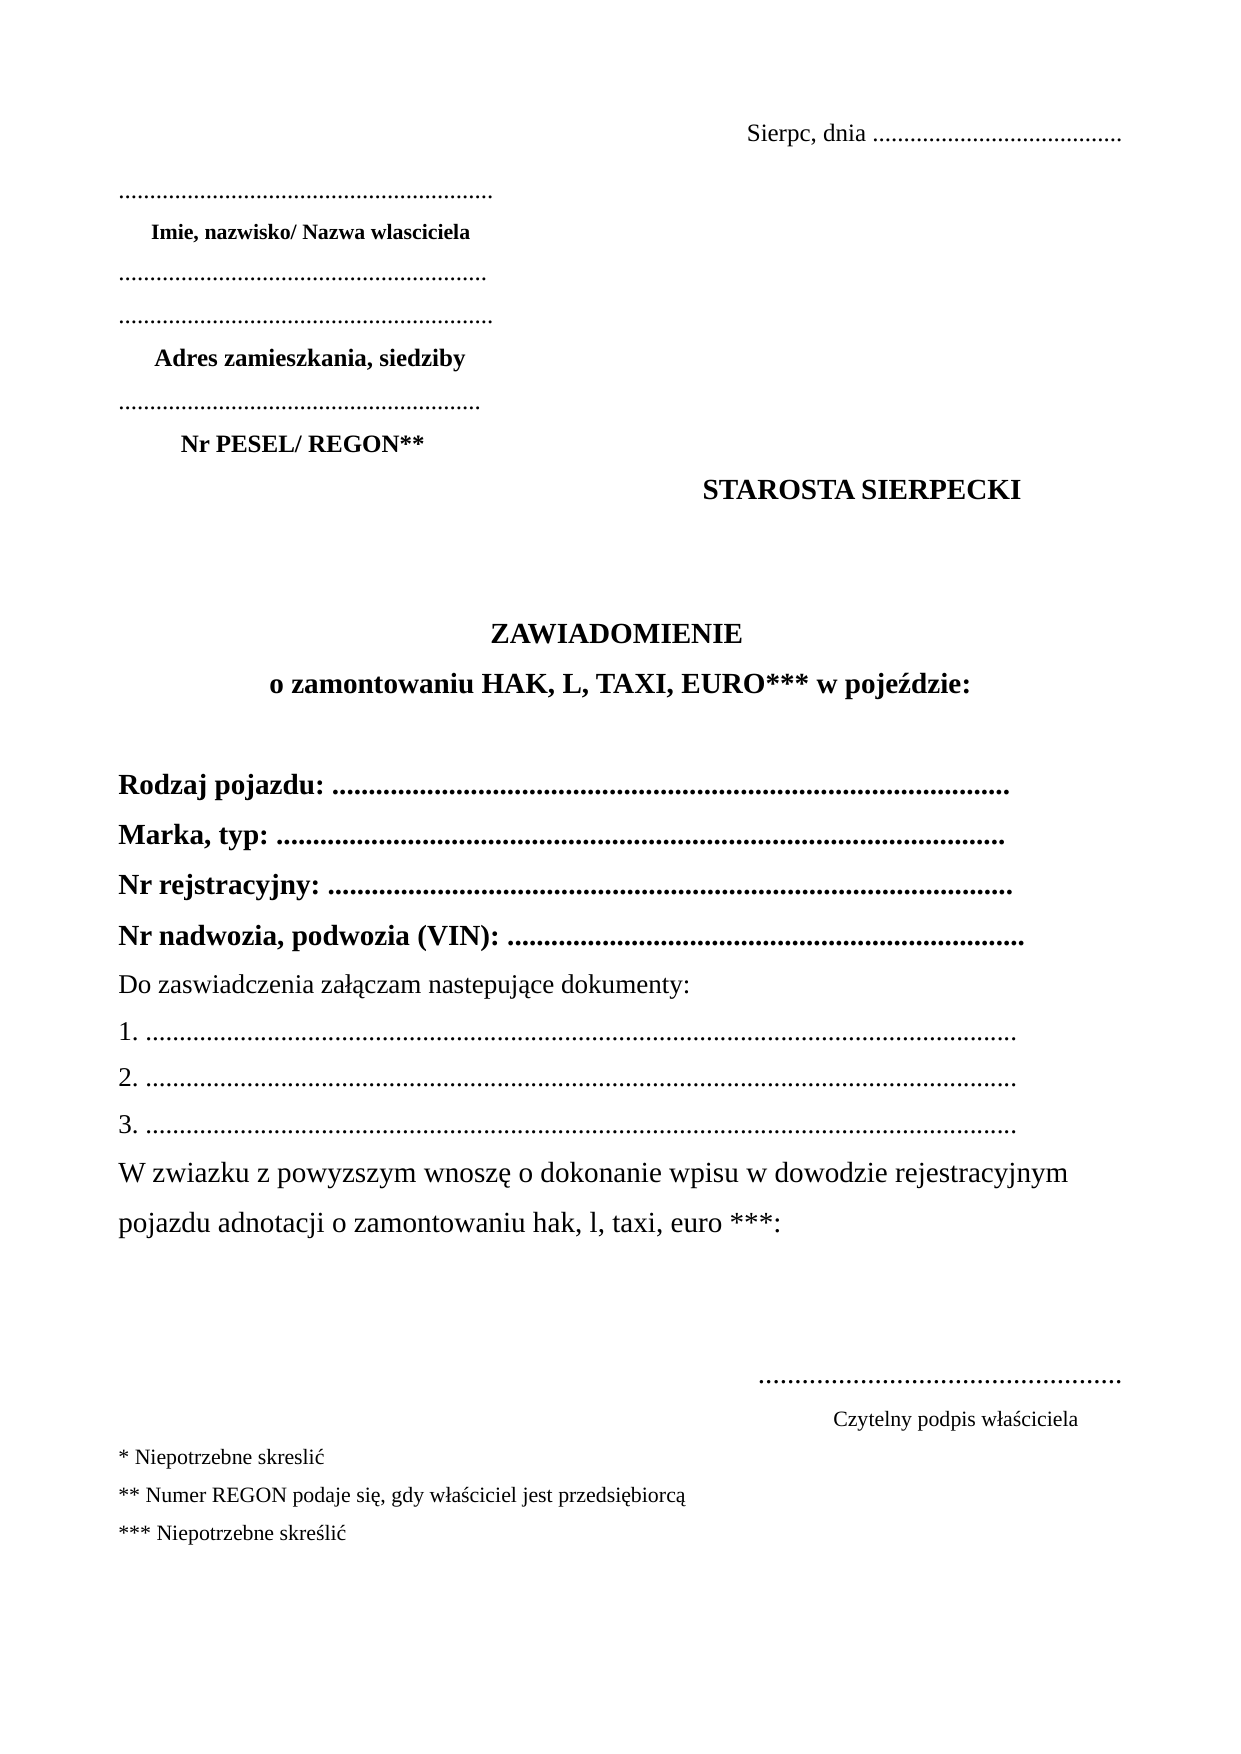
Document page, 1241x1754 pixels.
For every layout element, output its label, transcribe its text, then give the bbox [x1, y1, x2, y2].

text Nr PESEL/ REGON** [118, 429, 1122, 458]
text Sierpc, dnia ........................................ [118, 118, 1122, 147]
text Do zaswiadczenia załączam nastepujące dokumenty: [118, 968, 1122, 999]
text Nr nadwozia, podwozia (VIN): ....................................................................... [118, 918, 1122, 951]
text 1. ................................................................................................................................. [118, 1015, 1122, 1046]
text o zamontowaniu HAK, L, TAXI, EURO*** w pojeździe: [118, 666, 1122, 700]
text 3. ................................................................................................................................. [118, 1108, 1122, 1139]
text Nr rejstracyjny: .............................................................................................. [118, 867, 1122, 901]
text 2. ................................................................................................................................. [118, 1061, 1122, 1093]
text Rodzaj pojazdu: ............................................................................................. [118, 767, 1122, 800]
text * Niepotrzebne skreslić [118, 1444, 1122, 1469]
text Marka, typ: .................................................................................................... [118, 817, 1122, 851]
text Adres zamieszkania, siedziby [118, 343, 1122, 372]
text Czytelny podpis właściciela [118, 1406, 1122, 1432]
text ** Numer REGON podaje się, gdy właściciel jest przedsiębiorcą [118, 1482, 1122, 1507]
text ZAWIADOMIENIE [118, 616, 1122, 649]
text .................................................. [118, 1356, 1122, 1389]
text ........................................................... [118, 257, 1122, 285]
text *** Niepotrzebne skreślić [118, 1520, 1122, 1545]
text STAROSTA SIERPECKI [118, 472, 1122, 506]
text W zwiazku z powyzszym wnoszę o dokonanie wpisu w dowodzie rejestracyjnym pojazdu adnotacji o zamontowaniu hak, l, taxi, euro ***: [118, 1155, 1122, 1239]
text .......................................................... [118, 386, 1122, 415]
text Imie, nazwisko/ Nazwa wlasciciela [118, 219, 1122, 244]
text ............................................................ [118, 176, 1122, 204]
text ............................................................ [118, 300, 1122, 328]
